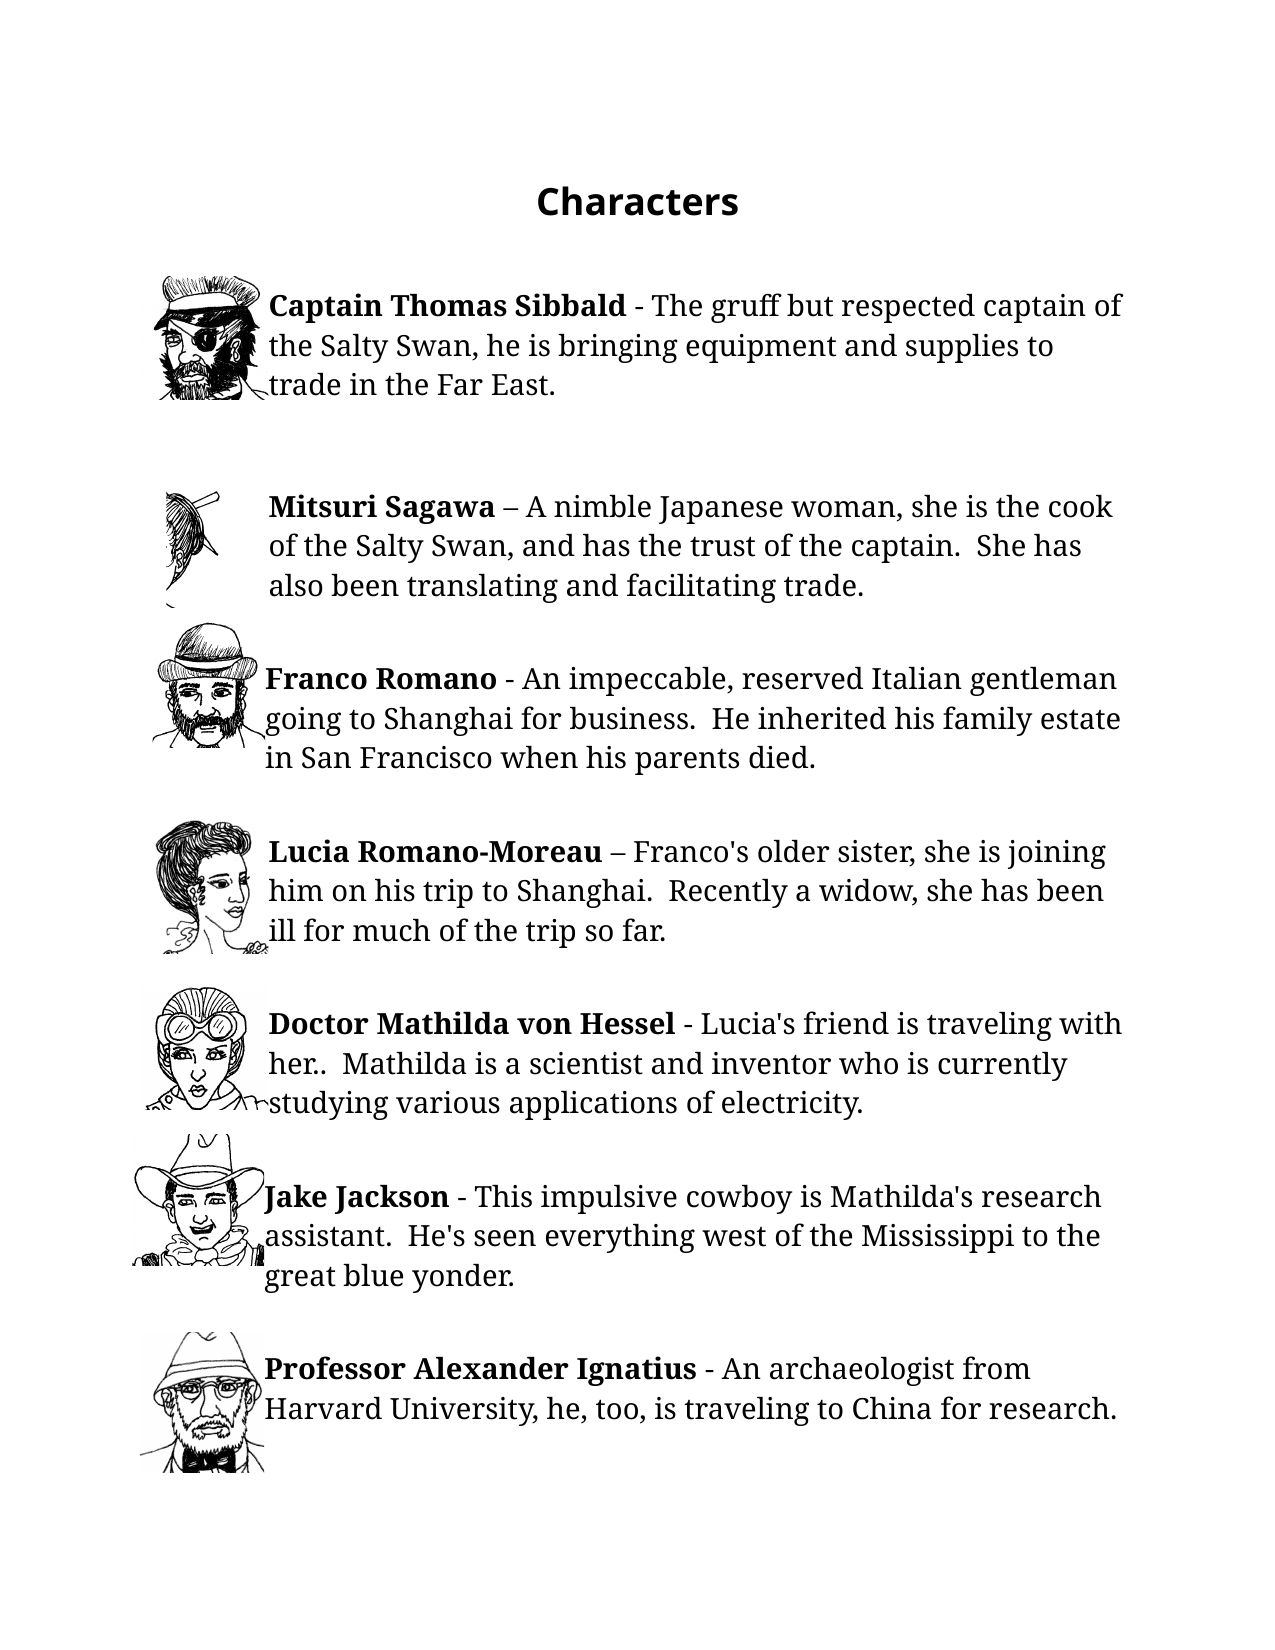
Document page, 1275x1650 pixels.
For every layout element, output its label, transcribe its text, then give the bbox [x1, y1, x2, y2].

picture [208, 486, 257, 491]
picture [146, 986, 240, 991]
text Franco Romano - An impeccable, reserved Italian gentleman going to Shanghai for business. He inherited his family estate in San Francisco when his parents died. [150, 658, 1125, 777]
text Doctor Mathilda von Hessel - Lucia's friend is traveling with her.. Mathilda is a scientist and inventor who is currently studying various applications of electricity. [150, 1003, 1125, 1122]
subtitle Characters [150, 175, 1125, 226]
text Lucia Romano-Moreau – Franco's older sister, she is joining him on his trip to Shanghai. Recently a widow, she has been ill for much of the trip so far. [266, 831, 1125, 950]
text Mitsuri Sagawa – A nimble Japanese woman, she is the cook of the Salty Swan, and has the trust of the captain. She has also been translating and facilitating trade. [257, 486, 1125, 605]
picture [132, 1134, 244, 1140]
picture [140, 276, 269, 294]
text Jake Jackson - This impulsive cowboy is Mathilda's research assistant. He's seen everything west of the Mississippi to the great blue yonder. [150, 1176, 1125, 1295]
text Professor Alexander Ignatius - An archaeologist from Harvard University, he, too, is traveling to China for research. [262, 1348, 1125, 1428]
text Captain Thomas Sibbald - The gruff but respected captain of the Salty Swan, he is bringing equipment and supplies to trade in the Far East. [150, 285, 1125, 404]
picture [190, 820, 240, 826]
picture [179, 1332, 245, 1338]
text [150, 486, 208, 605]
